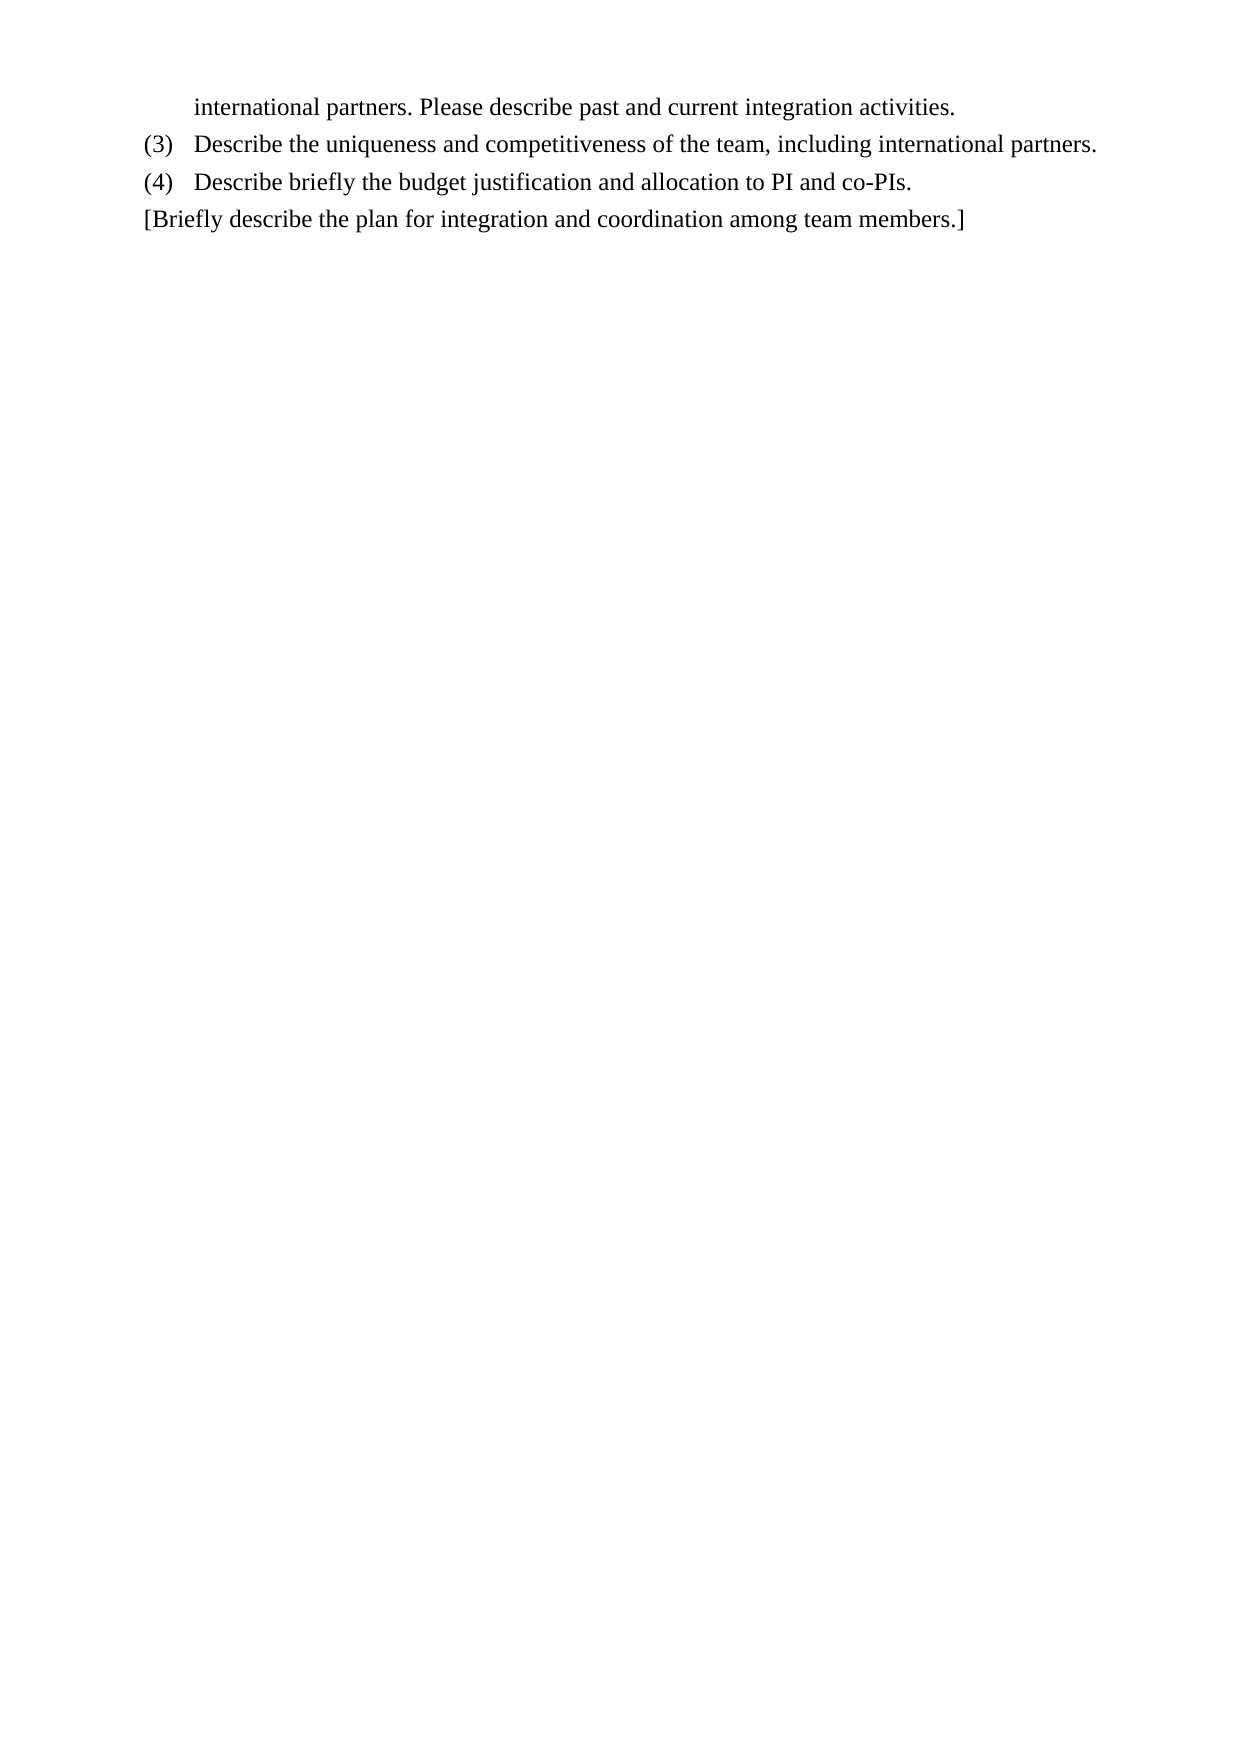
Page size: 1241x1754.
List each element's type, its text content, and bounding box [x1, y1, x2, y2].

list Describe the uniqueness and competitiveness of the team, including international partners. [144, 125, 1152, 163]
text [Briefly describe the plan for integration and coordination among team members.] [144, 200, 1152, 238]
list Describe briefly the budget justification and allocation to PI and co-PIs. [144, 163, 1152, 200]
list international partners. Please describe past and current integration activities. [144, 88, 1152, 125]
